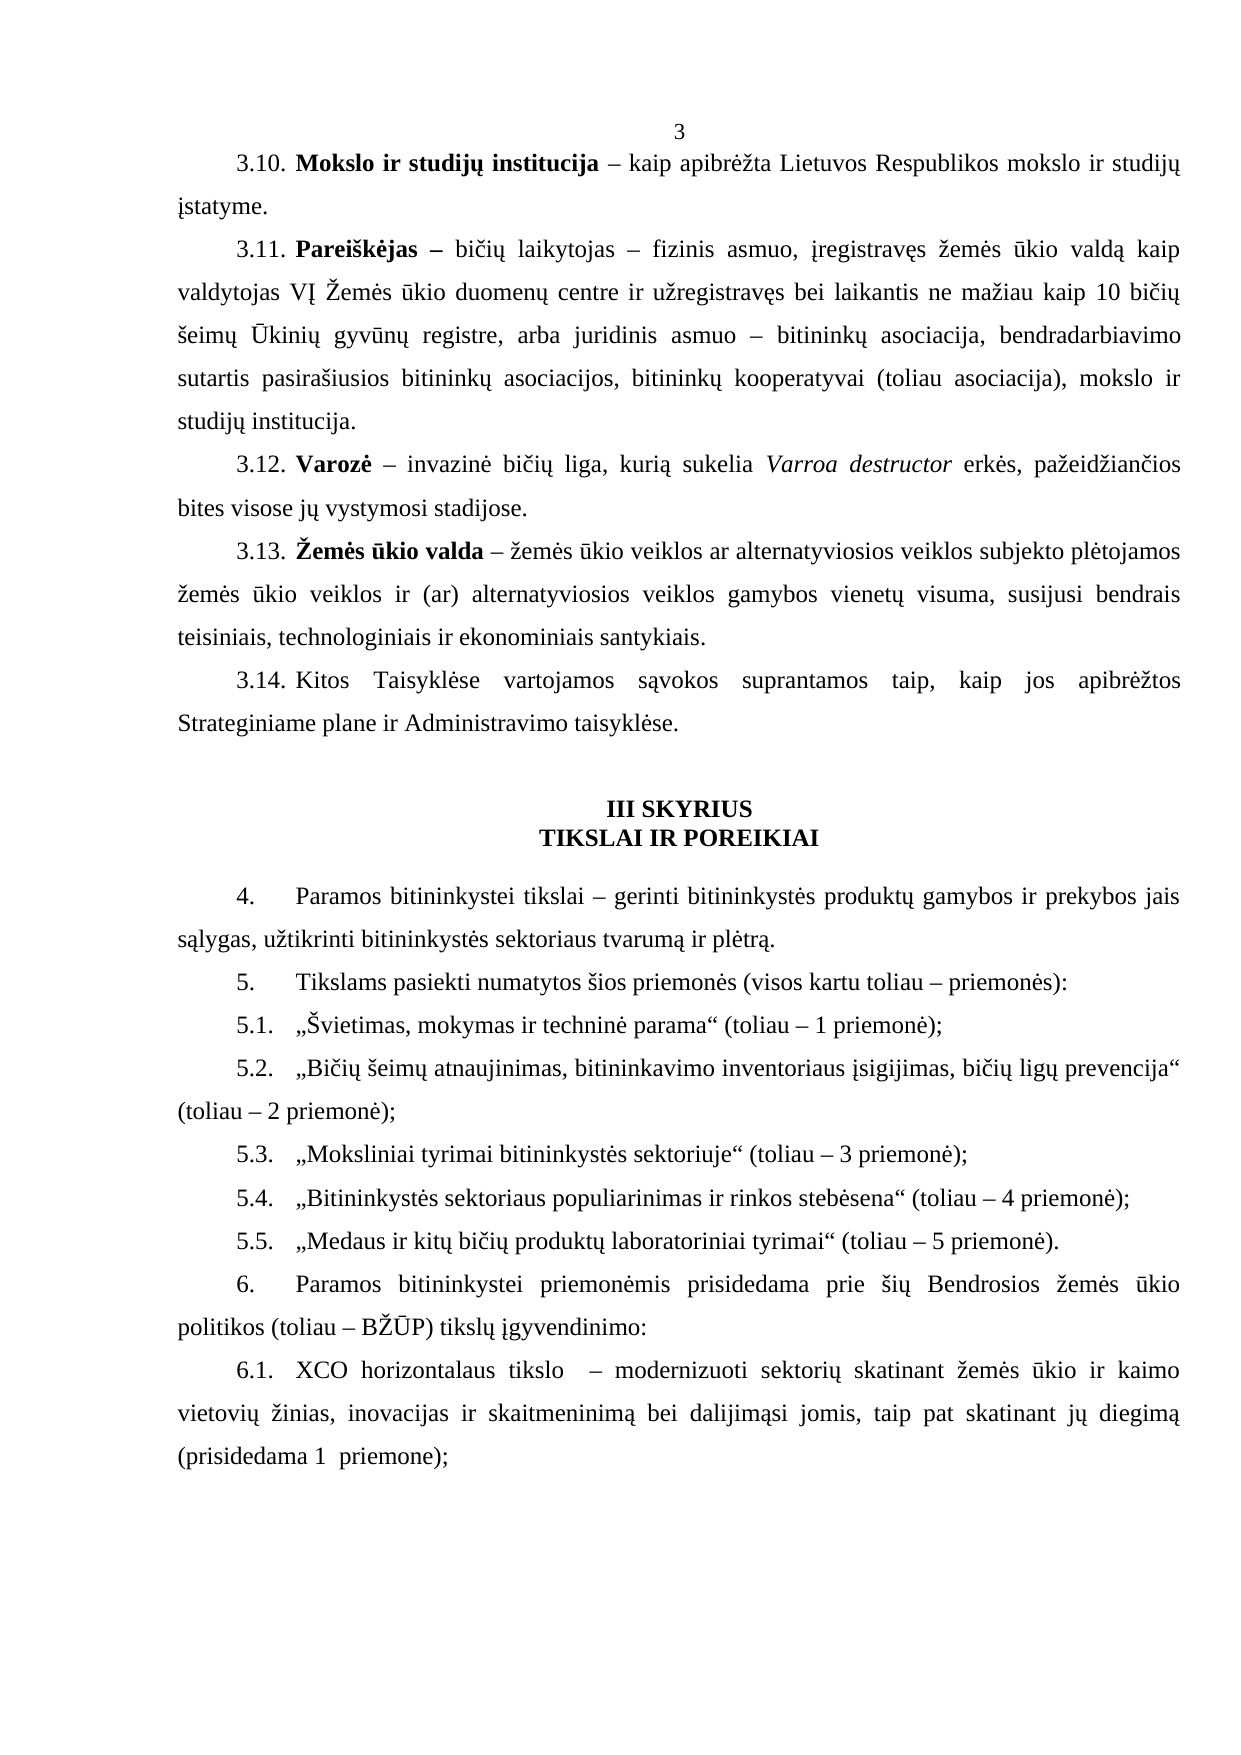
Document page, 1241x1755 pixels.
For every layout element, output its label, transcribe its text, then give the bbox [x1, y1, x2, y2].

text 4. Paramos bitininkystei tikslai – gerinti bitininkystės produktų gamybos ir prekybos jais sąlygas, užtikrinti bitininkystės sektoriaus tvarumą ir plėtrą. [177, 881, 1181, 953]
text 5.3. „Moksliniai tyrimai bitininkystės sektoriuje“ (toliau – 3 priemonė); [177, 1139, 1181, 1168]
text 3.13. Žemės ūkio valda – žemės ūkio veiklos ar alternatyviosios veiklos subjekto plėtojamos žemės ūkio veiklos ir (ar) alternatyviosios veiklos gamybos vienetų visuma, susijusi bendrais teisiniais, technologiniais ir ekonominiais santykiais. [177, 536, 1181, 651]
text 5.5. „Medaus ir kitų bičių produktų laboratoriniai tyrimai“ (toliau – 5 priemonė). [177, 1226, 1181, 1254]
text 5. Tikslams pasiekti numatytos šios priemonės (visos kartu toliau – priemonės): [177, 967, 1181, 996]
text 5.4. „Bitininkystės sektoriaus populiarinimas ir rinkos stebėsena“ (toliau – 4 priemonė); [177, 1183, 1181, 1211]
text TIKSLAI IR Poreikiai [177, 823, 1181, 852]
text 3.14. Kitos Taisyklėse vartojamos sąvokos suprantamos taip, kaip jos apibrėžtos Strateginiame plane ir Administravimo taisyklėse. [177, 665, 1181, 737]
text 3.10. Mokslo ir studijų institucija – kaip apibrėžta Lietuvos Respublikos mokslo ir studijų įstatyme. [177, 148, 1181, 219]
text 5.1. „Švietimas, mokymas ir techninė parama“ (toliau – 1 priemonė); [177, 1010, 1181, 1039]
text 5.2. „Bičių šeimų atnaujinimas, bitininkavimo inventoriaus įsigijimas, bičių ligų prevencija“ (toliau – 2 priemonė); [177, 1053, 1181, 1125]
text 6. Paramos bitininkystei priemonėmis prisidedama prie šių Bendrosios žemės ūkio politikos (toliau – BŽŪP) tikslų įgyvendinimo: [177, 1269, 1181, 1341]
text III SKYRIUS [177, 794, 1181, 823]
text 3.11. Pareiškėjas – bičių laikytojas – fizinis asmuo, įregistravęs žemės ūkio valdą kaip valdytojas VĮ Žemės ūkio duomenų centre ir užregistravęs bei laikantis ne mažiau kaip 10 bičių šeimų Ūkinių gyvūnų registre, arba juridinis asmuo – bitininkų asociacija, bendradarbiavimo sutartis pasirašiusios bitininkų asociacijos, bitininkų kooperatyvai (toliau asociacija), mokslo ir studijų institucija. [177, 234, 1181, 435]
text 6.1. XCO horizontalaus tikslo – modernizuoti sektorių skatinant žemės ūkio ir kaimo vietovių žinias, inovacijas ir skaitmeninimą bei dalijimąsi jomis, taip pat skatinant jų diegimą (prisidedama 1 priemone); [177, 1355, 1181, 1470]
text 3.12. Varozė – invazinė bičių liga, kurią sukelia Varroa destructor erkės, pažeidžiančios bites visose jų vystymosi stadijose. [177, 449, 1181, 521]
